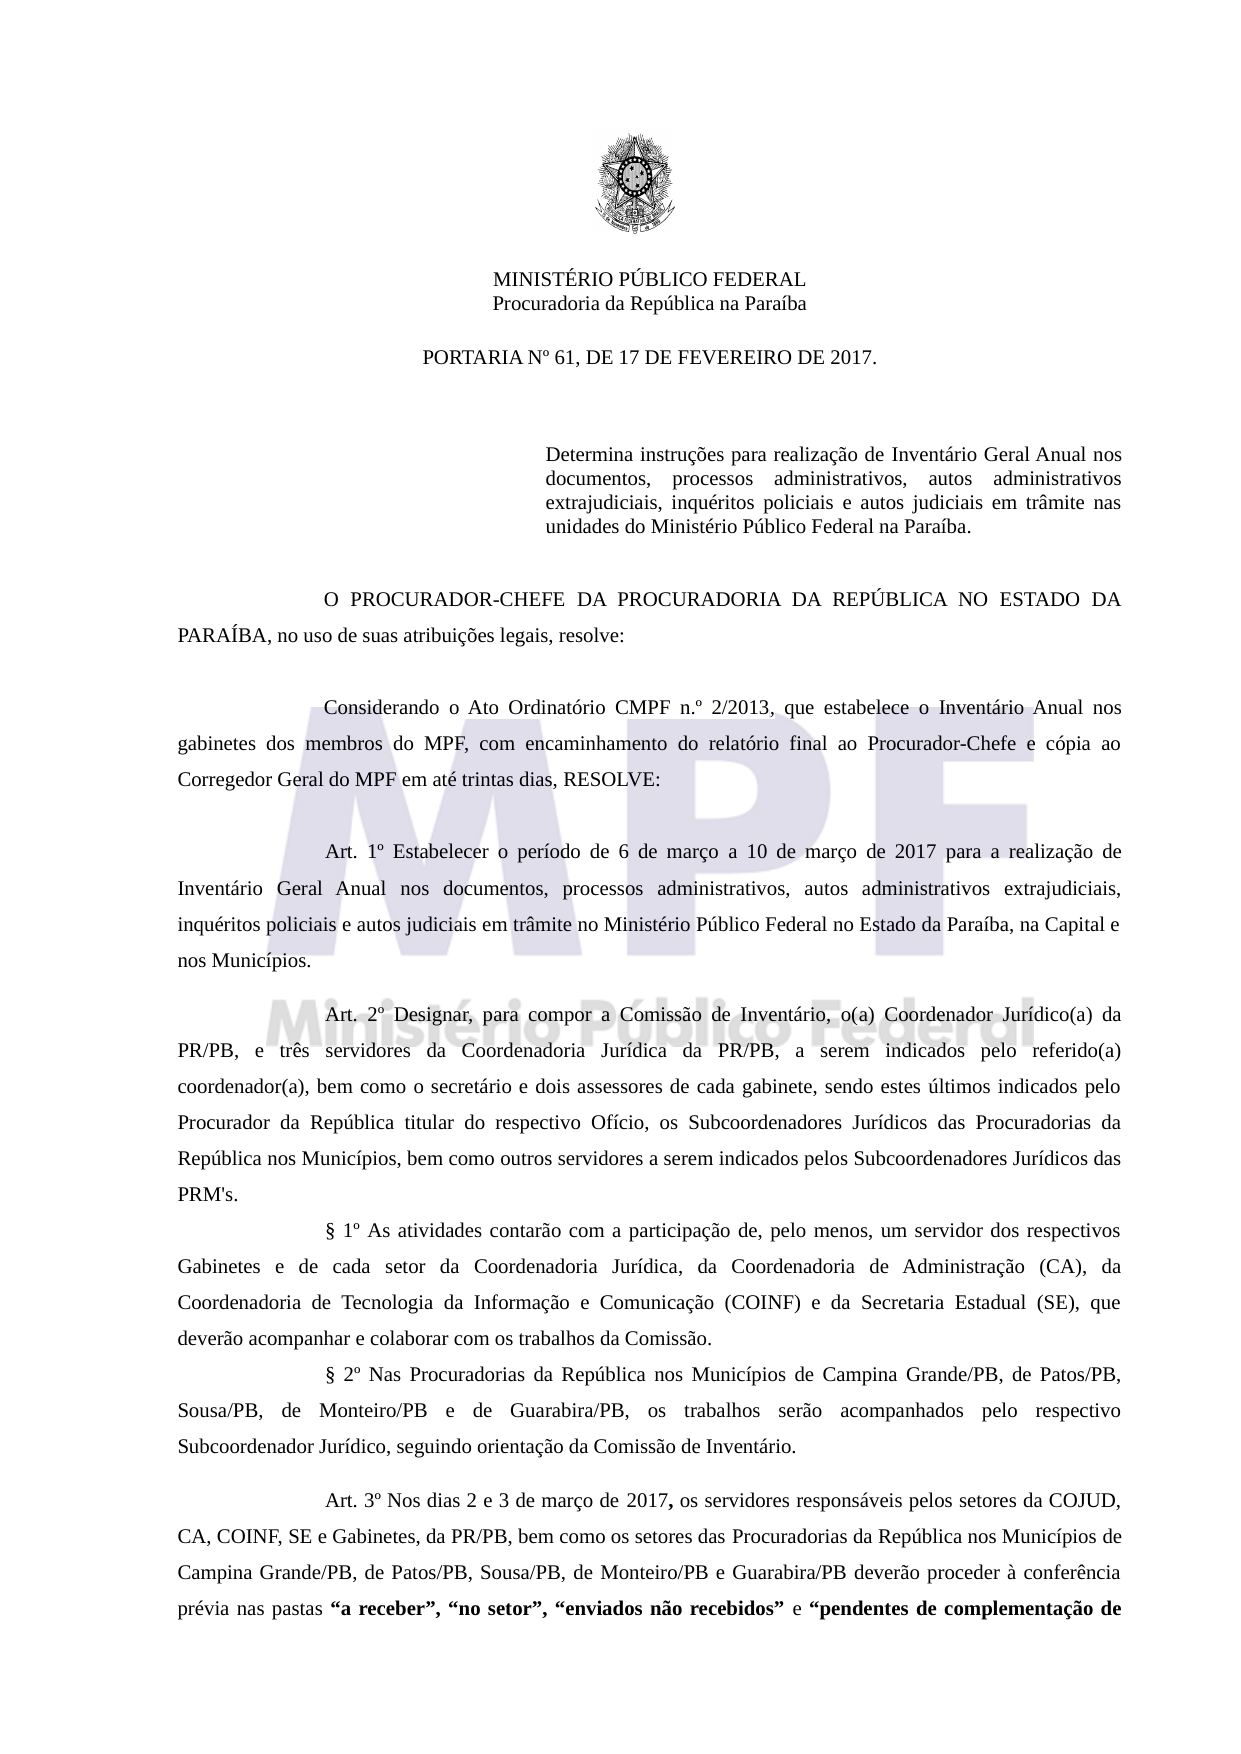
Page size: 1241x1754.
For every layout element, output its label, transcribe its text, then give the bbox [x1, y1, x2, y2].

text Considerando o Ato Ordinatório CMPF n.º 2/2013, que estabelece o Inventário Anual nos gabinetes dos membros do MPF, com encaminhamento do relatório final ao Procurador-Chefe e cópia ao Corregedor Geral do MPF em até trintas dias, RESOLVE: [177, 695, 1122, 791]
picture [266, 972, 1034, 1001]
picture [592, 127, 675, 234]
picture [266, 791, 1034, 839]
list Determina instruções para realização de Inventário Geral Anual nos documentos, processos administrativos, autos administrativos extrajudiciais, inquéritos policiais e autos judiciais em trâmite nas unidades do Ministério Público Federal na Paraíba. [516, 442, 1122, 538]
text Art. 1º Estabelecer o período de 6 de março a 10 de março de 2017 para a realização de Inventário Geral Anual nos documentos, processos administrativos, autos administrativos extrajudiciais, inquéritos policiais e autos judiciais em trâmite no Ministério Público Federal no Estado da Paraíba, na Capital e nos Municípios. [177, 839, 1122, 972]
text § 2º Nas Procuradorias da República nos Municípios de Campina Grande/PB, de Patos/PB, Sousa/PB, de Monteiro/PB e de Guarabira/PB, os trabalhos serão acompanhados pelo respectivo Subcoordenador Jurídico, seguindo orientação da Comissão de Inventário. [177, 1362, 1122, 1458]
text § 1º As atividades contarão com a participação de, pelo menos, um servidor dos respectivos Gabinetes e de cada setor da Coordenadoria Jurídica, da Coordenadoria de Administração (CA), da Coordenadoria de Tecnologia da Informação e Comunicação (COINF) e da Secretaria Estadual (SE), que deverão acompanhar e colaborar com os trabalhos da Comissão. [177, 1218, 1122, 1350]
text PORTARIA Nº 61, DE 17 DE FEVEREIRO DE 2017. [177, 344, 1122, 369]
text O PROCURADOR-CHEFE DA PROCURADORIA DA REPÚBLICA NO ESTADO DA PARAÍBA, no uso de suas atribuições legais, resolve: [177, 587, 1122, 647]
text Art. 3º Nos dias 2 e 3 de março de 2017, os servidores responsáveis pelos setores da COJUD, CA, COINF, SE e Gabinetes, da PR/PB, bem como os setores das Procuradorias da República nos Municípios de Campina Grande/PB, de Patos/PB, Sousa/PB, de Monteiro/PB e Guarabira/PB deverão proceder à conferência prévia nas pastas “a receber”, “no setor”, “enviados não recebidos” e “pendentes de complementação de [177, 1488, 1122, 1620]
text Art. 2º Designar, para compor a Comissão de Inventário, o(a) Coordenador Jurídico(a) da PR/PB, e três servidores da Coordenadoria Jurídica da PR/PB, a serem indicados pelo referido(a) coordenador(a), bem como o secretário e dois assessores de cada gabinete, sendo estes últimos indicados pelo Procurador da República titular do respectivo Ofício, os Subcoordenadores Jurídicos das Procuradorias da República nos Municípios, bem como outros servidores a serem indicados pelos Subcoordenadores Jurídicos das PRM's. [177, 1001, 1122, 1206]
